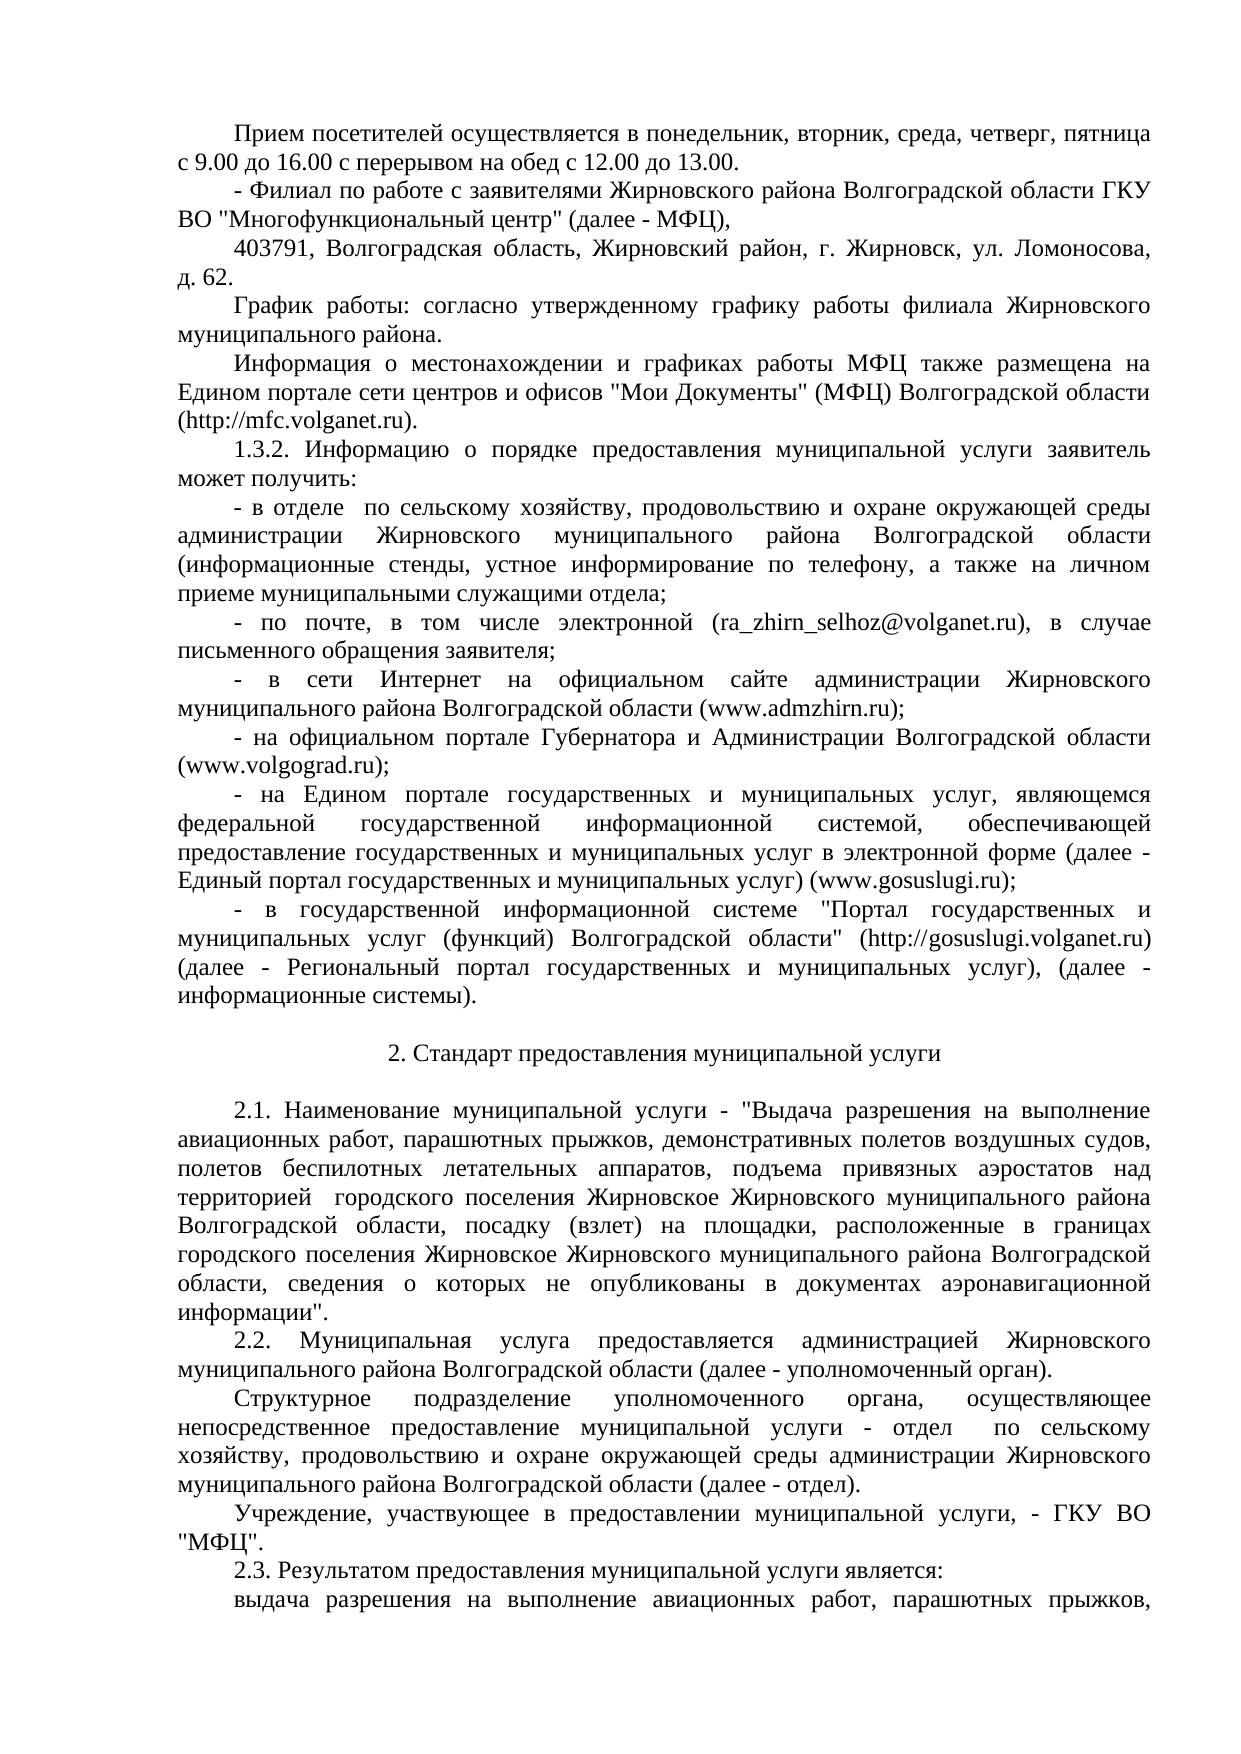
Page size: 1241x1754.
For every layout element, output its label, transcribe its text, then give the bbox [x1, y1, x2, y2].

text 2.1. Наименование муниципальной услуги - "Выдача разрешения на выполнение авиационных работ, парашютных прыжков, демонстративных полетов воздушных судов, полетов беспилотных летательных аппаратов, подъема привязных аэростатов над территорией городского поселения Жирновское Жирновского муниципального района Волгоградской области, посадку (взлет) на площадки, расположенные в границах городского поселения Жирновское Жирновского муниципального района Волгоградской области, сведения о которых не опубликованы в документах аэронавигационной информации". [177, 1096, 1152, 1326]
text - по почте, в том числе электронной (ra_zhirn_selhoz@volganet.ru), в случае письменного обращения заявителя; [177, 607, 1152, 664]
text 1.3.2. Информацию о порядке предоставления муниципальной услуги заявитель может получить: [177, 434, 1152, 492]
text - Филиал по работе с заявителями Жирновского района Волгоградской области ГКУ ВО "Многофункциональный центр" (далее - МФЦ), [177, 176, 1152, 233]
text - на Едином портале государственных и муниципальных услуг, являющемся федеральной государственной информационной системой, обеспечивающей предоставление государственных и муниципальных услуг в электронной форме (далее - Единый портал государственных и муниципальных услуг) (www.gosuslugi.ru); [177, 779, 1152, 894]
text 403791, Волгоградская область, Жирновский район, г. Жирновск, ул. Ломоносова, д. 62. [177, 233, 1152, 291]
title 2. Стандарт предоставления муниципальной услуги [177, 1038, 1152, 1067]
text 2.3. Результатом предоставления муниципальной услуги является: [177, 1556, 1152, 1584]
text 2.2. Муниципальная услуга предоставляется администрацией Жирновского муниципального района Волгоградской области (далее - уполномоченный орган). [177, 1326, 1152, 1383]
text выдача разрешения на выполнение авиационных работ, парашютных прыжков, [177, 1584, 1152, 1613]
text График работы: согласно утвержденному графику работы филиала Жирновского муниципального района. [177, 291, 1152, 348]
text Структурное подразделение уполномоченного органа, осуществляющее непосредственное предоставление муниципальной услуги - отдел по сельскому хозяйству, продовольствию и охране окружающей среды администрации Жирновского муниципального района Волгоградской области (далее - отдел). [177, 1383, 1152, 1498]
text Учреждение, участвующее в предоставлении муниципальной услуги, - ГКУ ВО "МФЦ". [177, 1498, 1152, 1556]
text - в отделе по сельскому хозяйству, продовольствию и охране окружающей среды администрации Жирновского муниципального района Волгоградской области (информационные стенды, устное информирование по телефону, а также на личном приеме муниципальными служащими отдела; [177, 492, 1152, 607]
text - на официальном портале Губернатора и Администрации Волгоградской области (www.volgograd.ru); [177, 722, 1152, 779]
text - в сети Интернет на официальном сайте администрации Жирновского муниципального района Волгоградской области (www.admzhirn.ru); [177, 664, 1152, 722]
text - в государственной информационной системе "Портал государственных и муниципальных услуг (функций) Волгоградской области" (http://gosuslugi.volganet.ru) (далее - Региональный портал государственных и муниципальных услуг), (далее - информационные системы). [177, 894, 1152, 1009]
text Информация о местонахождении и графиках работы МФЦ также размещена на Едином портале сети центров и офисов "Мои Документы" (МФЦ) Волгоградской области (http://mfc.volganet.ru). [177, 348, 1152, 434]
text Прием посетителей осуществляется в понедельник, вторник, среда, четверг, пятница с 9.00 до 16.00 с перерывом на обед с 12.00 до 13.00. [177, 118, 1152, 176]
